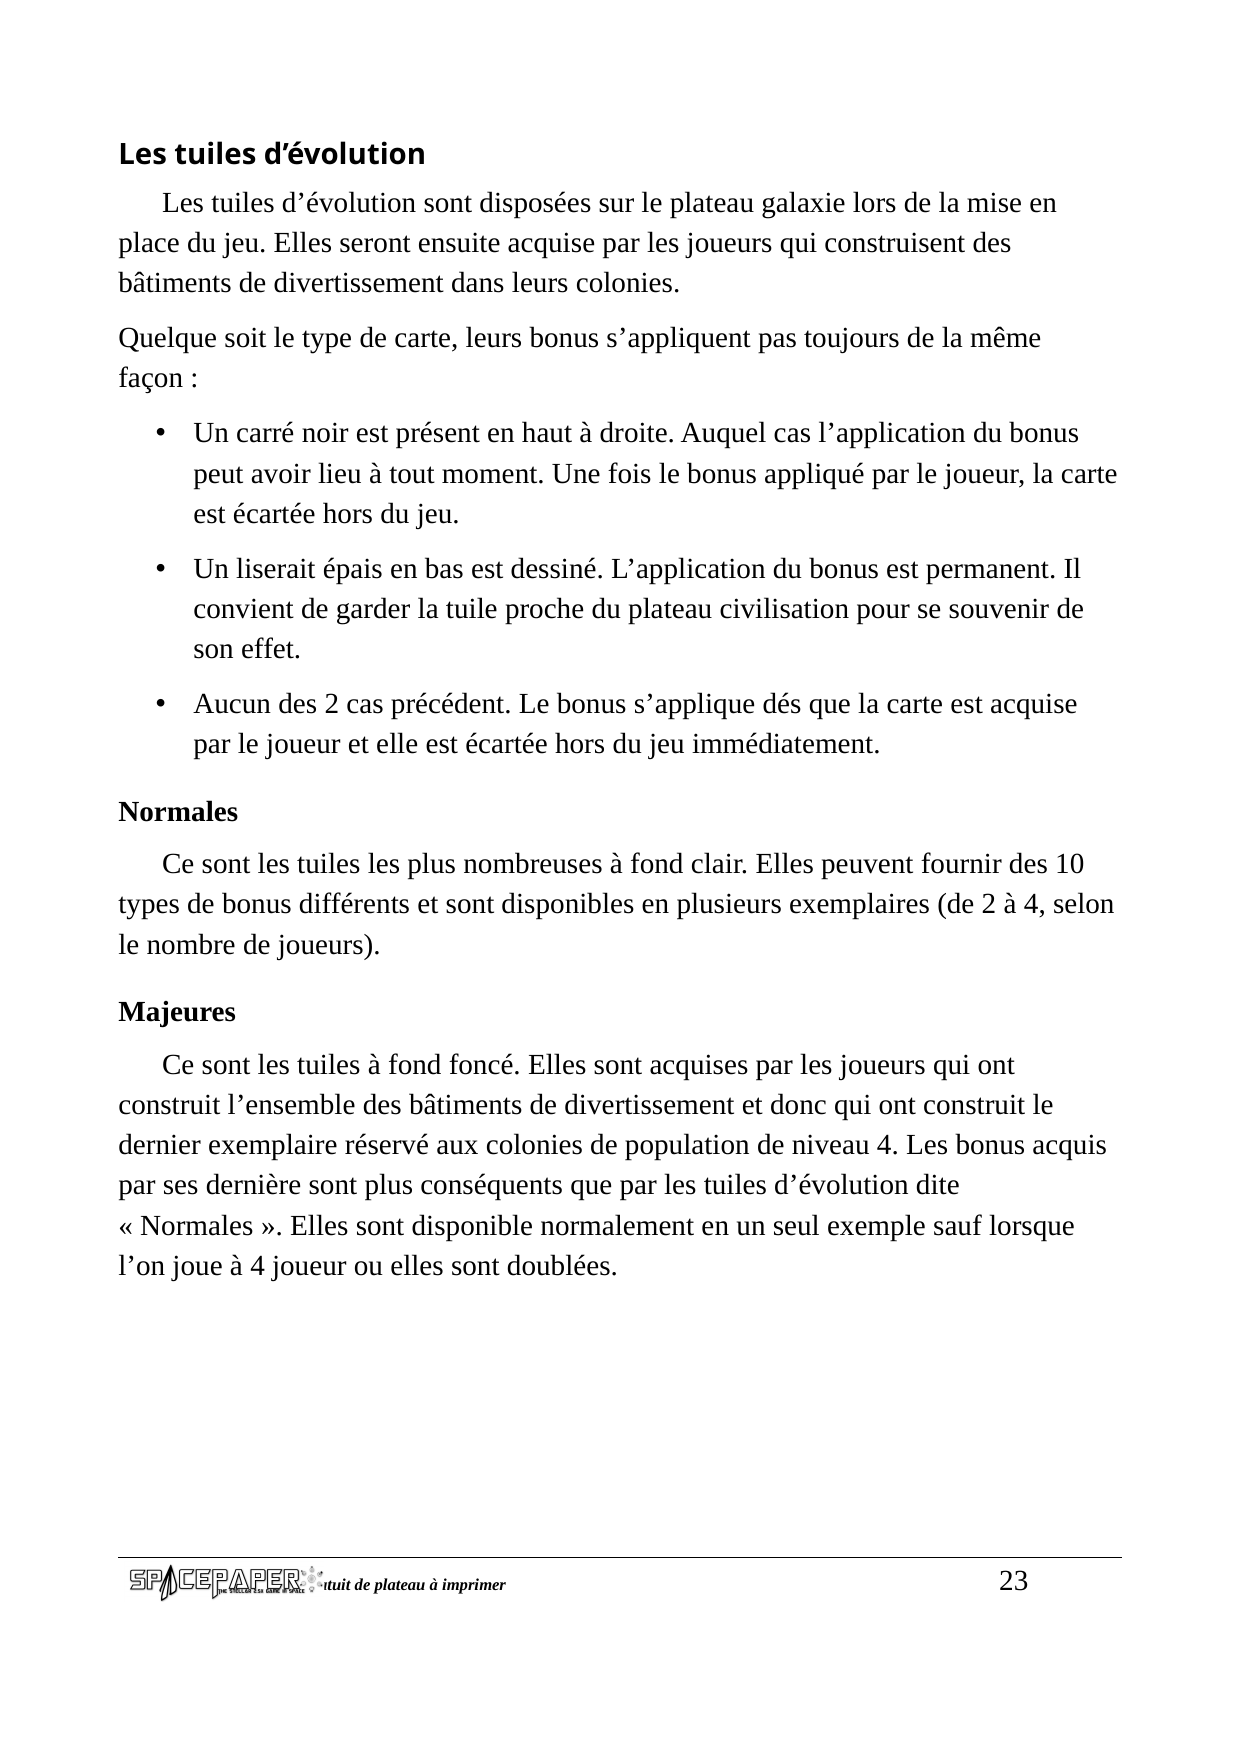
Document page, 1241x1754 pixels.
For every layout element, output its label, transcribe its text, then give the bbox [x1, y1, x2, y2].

subtitle Les tuiles d’évolution [118, 133, 1122, 173]
text Ce sont les tuiles à fond foncé. Elles sont acquises par les joueurs qui ont construit l’ensemble des bâtiments de divertissement et donc qui ont construit le dernier exemplaire réservé aux colonies de population de niveau 4. Les bonus acquis par ses dernière sont plus conséquents que par les tuiles d’évolution dite « Normales ». Elles sont disponible normalement en un seul exemple sauf lorsque l’on joue à 4 joueur ou elles sont doublées. [118, 1047, 1122, 1281]
subtitle Majeures [118, 994, 1122, 1028]
text Ce sont les tuiles les plus nombreuses à fond clair. Elles peuvent fournir des 10 types de bonus différents et sont disponibles en plusieurs exemplaires (de 2 à 4, selon le nombre de joueurs). [118, 846, 1122, 960]
text Les tuiles d’évolution sont disposées sur le plateau galaxie lors de la mise en place du jeu. Elles seront ensuite acquise par les joueurs qui construisent des bâtiments de divertissement dans leurs colonies. [118, 185, 1122, 299]
list Un carré noir est présent en haut à droite. Auquel cas l’application du bonus peut avoir lieu à tout moment. Une fois le bonus appliqué par le joueur, la carte est écartée hors du jeu. [156, 415, 1122, 529]
list Aucun des 2 cas précédent. Le bonus s’applique dés que la carte est acquise par le joueur et elle est écartée hors du jeu immédiatement. [156, 686, 1122, 760]
text Quelque soit le type de carte, leurs bonus s’appliquent pas toujours de la même façon : [118, 320, 1122, 394]
list Un liserait épais en bas est dessiné. L’application du bonus est permanent. Il convient de garder la tuile proche du plateau civilisation pour se souvenir de son effet. [156, 551, 1122, 665]
picture [124, 1561, 325, 1602]
subtitle Normales [118, 794, 1122, 827]
